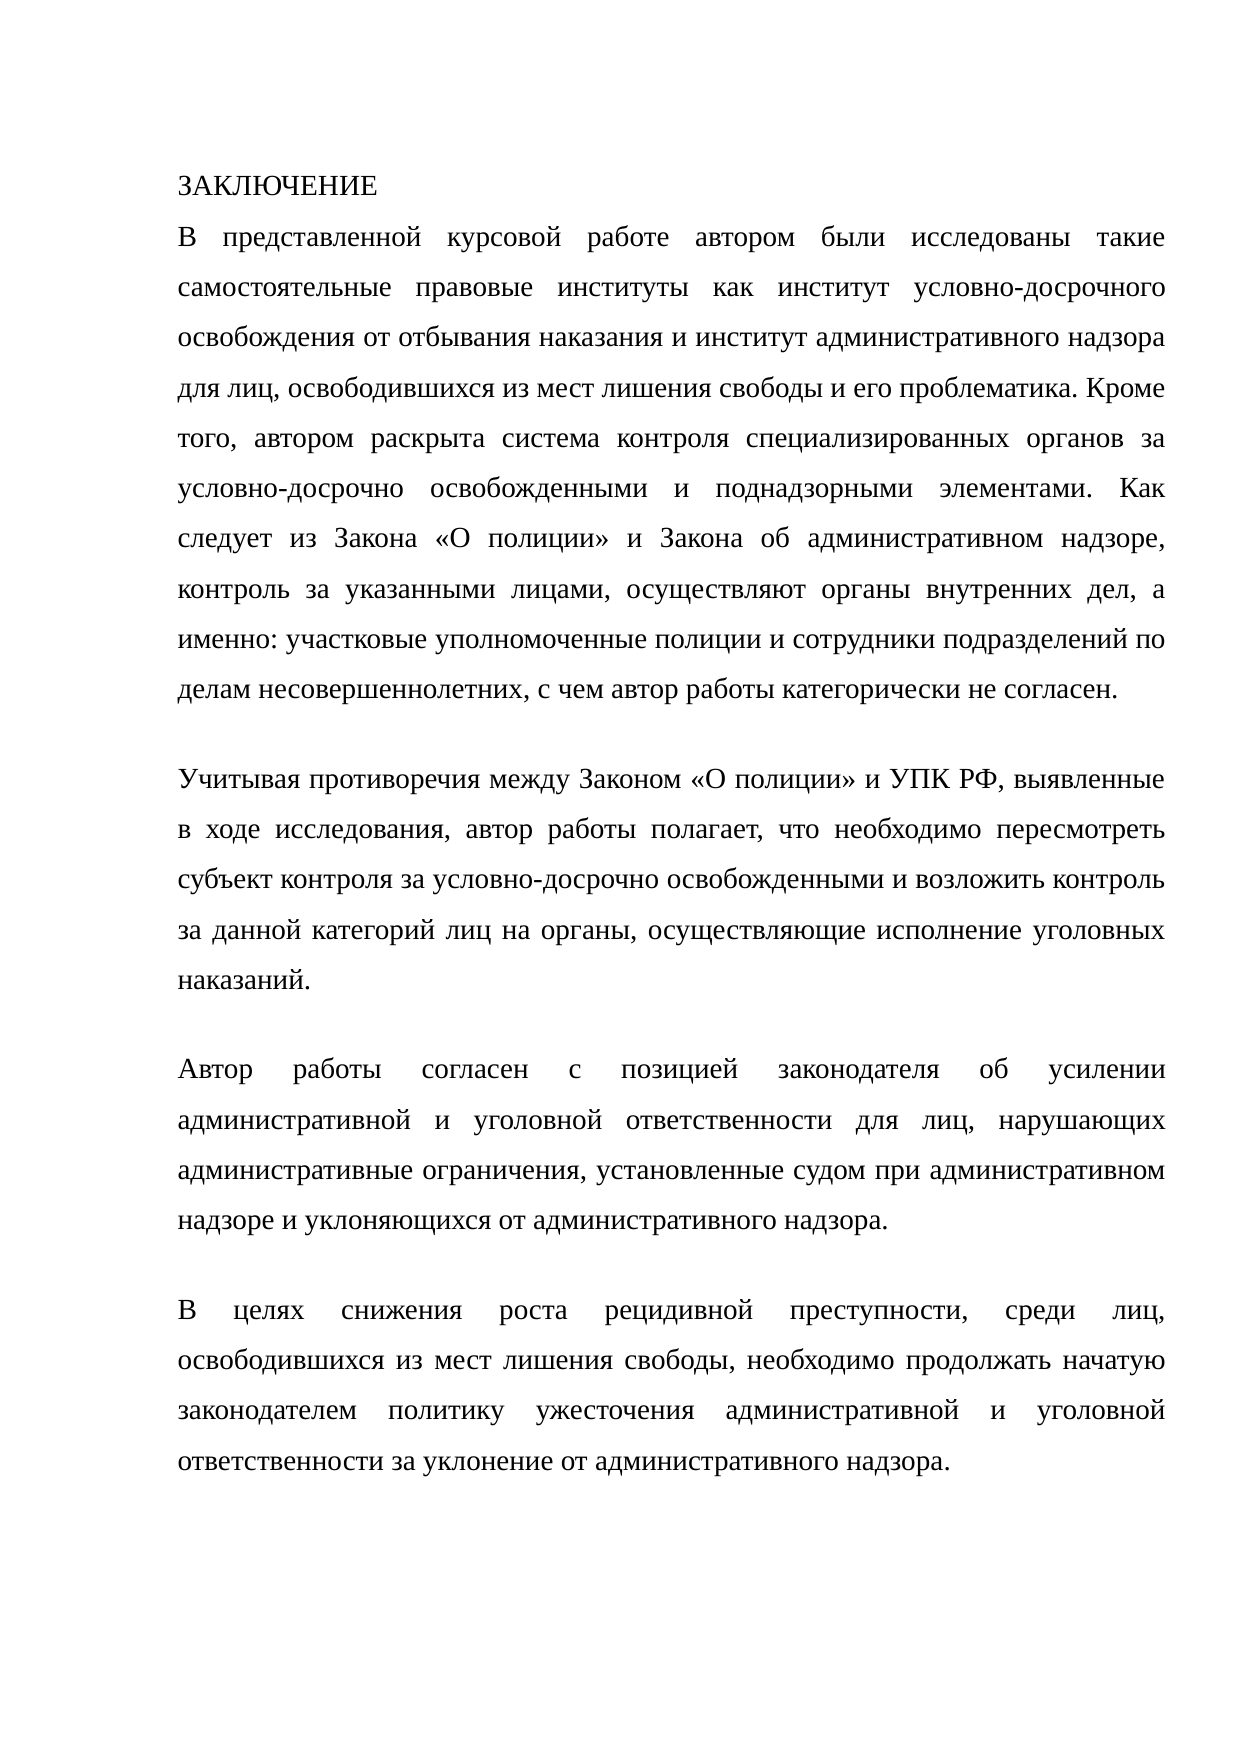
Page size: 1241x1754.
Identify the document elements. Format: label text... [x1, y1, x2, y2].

subtitle В целях снижения роста рецидивной преступности, среди лиц, освободившихся из мест лишения свободы, необходимо продолжать начатую законодателем политику ужесточения административной и уголовной ответственности за уклонение от административного надзора. [177, 1292, 1166, 1476]
subtitle Автор работы согласен с позицией законодателя об усилении административной и уголовной ответственности для лиц, нарушающих административные ограничения, установленные судом при административном надзоре и уклоняющихся от административного надзора. [177, 1052, 1166, 1236]
subtitle Учитывая противоречия между Законом «О полиции» и УПК РФ, выявленные в ходе исследования, автор работы полагает, что необходимо пересмотреть субъект контроля за условно-досрочно освобожденными и возложить контроль за данной категорий лиц на органы, осуществляющие исполнение уголовных наказаний. [177, 761, 1166, 996]
subtitle В представленной курсовой работе автором были исследованы такие самостоятельные правовые институты как институт условно-досрочного освобождения от отбывания наказания и институт административного надзора для лиц, освободившихся из мест лишения свободы и его проблематика. Кроме того, автором раскрыта система контроля специализированных органов за условно-досрочно освобожденными и поднадзорными элементами. Как следует из Закона «О полиции» и Закона об административном надзоре, контроль за указанными лицами, осуществляют органы внутренних дел, а именно: участковые уполномоченные полиции и сотрудники подразделений по делам несовершеннолетних, с чем автор работы категорически не согласен. [177, 219, 1166, 705]
subtitle ЗАКЛЮЧЕНИЕ [177, 168, 1166, 202]
